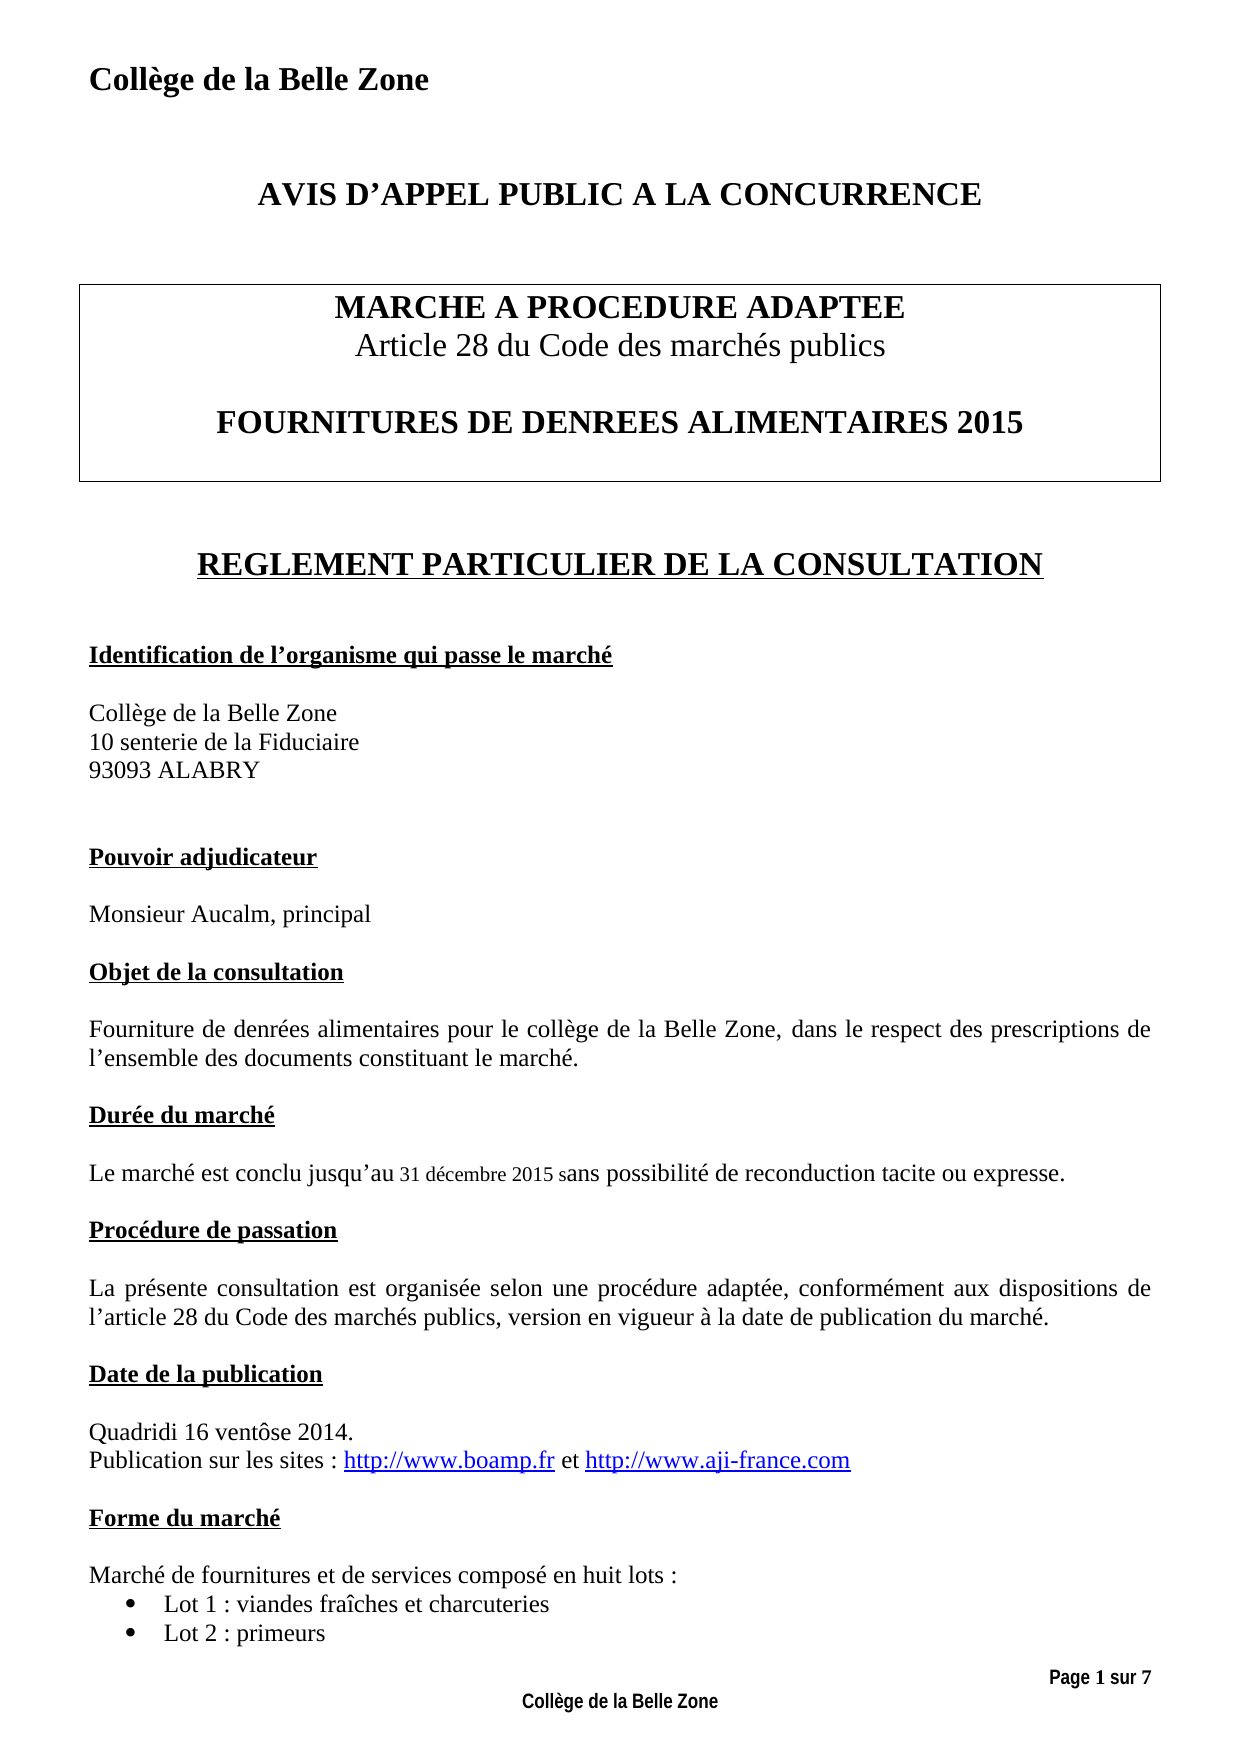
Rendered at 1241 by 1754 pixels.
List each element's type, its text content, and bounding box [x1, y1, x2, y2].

text MARCHE A PROCEDURE ADAPTEE [80, 285, 1160, 326]
text Fourniture de denrées alimentaires pour le collège de la Belle Zone, dans le respect des prescriptions de l’ensemble des documents constituant le marché. [89, 1014, 1152, 1072]
subtitle REGLEMENT PARTICULIER DE LA CONSULTATION [89, 544, 1152, 583]
text AVIS D’APPEL PUBLIC A LA CONCURRENCE [89, 174, 1152, 212]
text Forme du marché [89, 1503, 1152, 1532]
text Date de la publication [89, 1359, 1152, 1388]
text La présente consultation est organisée selon une procédure adaptée, conformément aux dispositions de l’article 28 du Code des marchés publics, version en vigueur à la date de publication du marché. [89, 1273, 1152, 1330]
text Le marché est conclu jusqu’au 31 décembre 2015 sans possibilité de reconduction tacite ou expresse. [89, 1158, 1152, 1187]
text FOURNITURES DE DENREES ALIMENTAIRES 2015 [89, 402, 1152, 441]
subtitle Collège de la Belle Zone [89, 698, 1152, 727]
text 10 senterie de la Fiduciaire [89, 727, 1152, 755]
text Article 28 du Code des marchés publics [89, 326, 1152, 364]
text Quadridi 16 ventôse 2014. [89, 1417, 1152, 1445]
text Procédure de passation [89, 1215, 1152, 1244]
subtitle Monsieur Aucalm, principal [89, 899, 1152, 928]
text Publication sur les sites : http://www.boamp.fr et http://www.aji-france.com [89, 1445, 1152, 1474]
list Lot 1 : viandes fraîches et charcuteries [126, 1589, 1152, 1618]
text Collège de la Belle Zone [89, 59, 1152, 97]
text Durée du marché [89, 1100, 1152, 1129]
text Objet de la consultation [89, 957, 1152, 985]
text 93093 ALABRY [89, 755, 1152, 784]
text Pouvoir adjudicateur [89, 842, 1152, 870]
subtitle Identification de l’organisme qui passe le marché [89, 640, 1152, 669]
list Lot 2 : primeurs [126, 1618, 1152, 1647]
text Marché de fournitures et de services composé en huit lots : [89, 1560, 1152, 1589]
